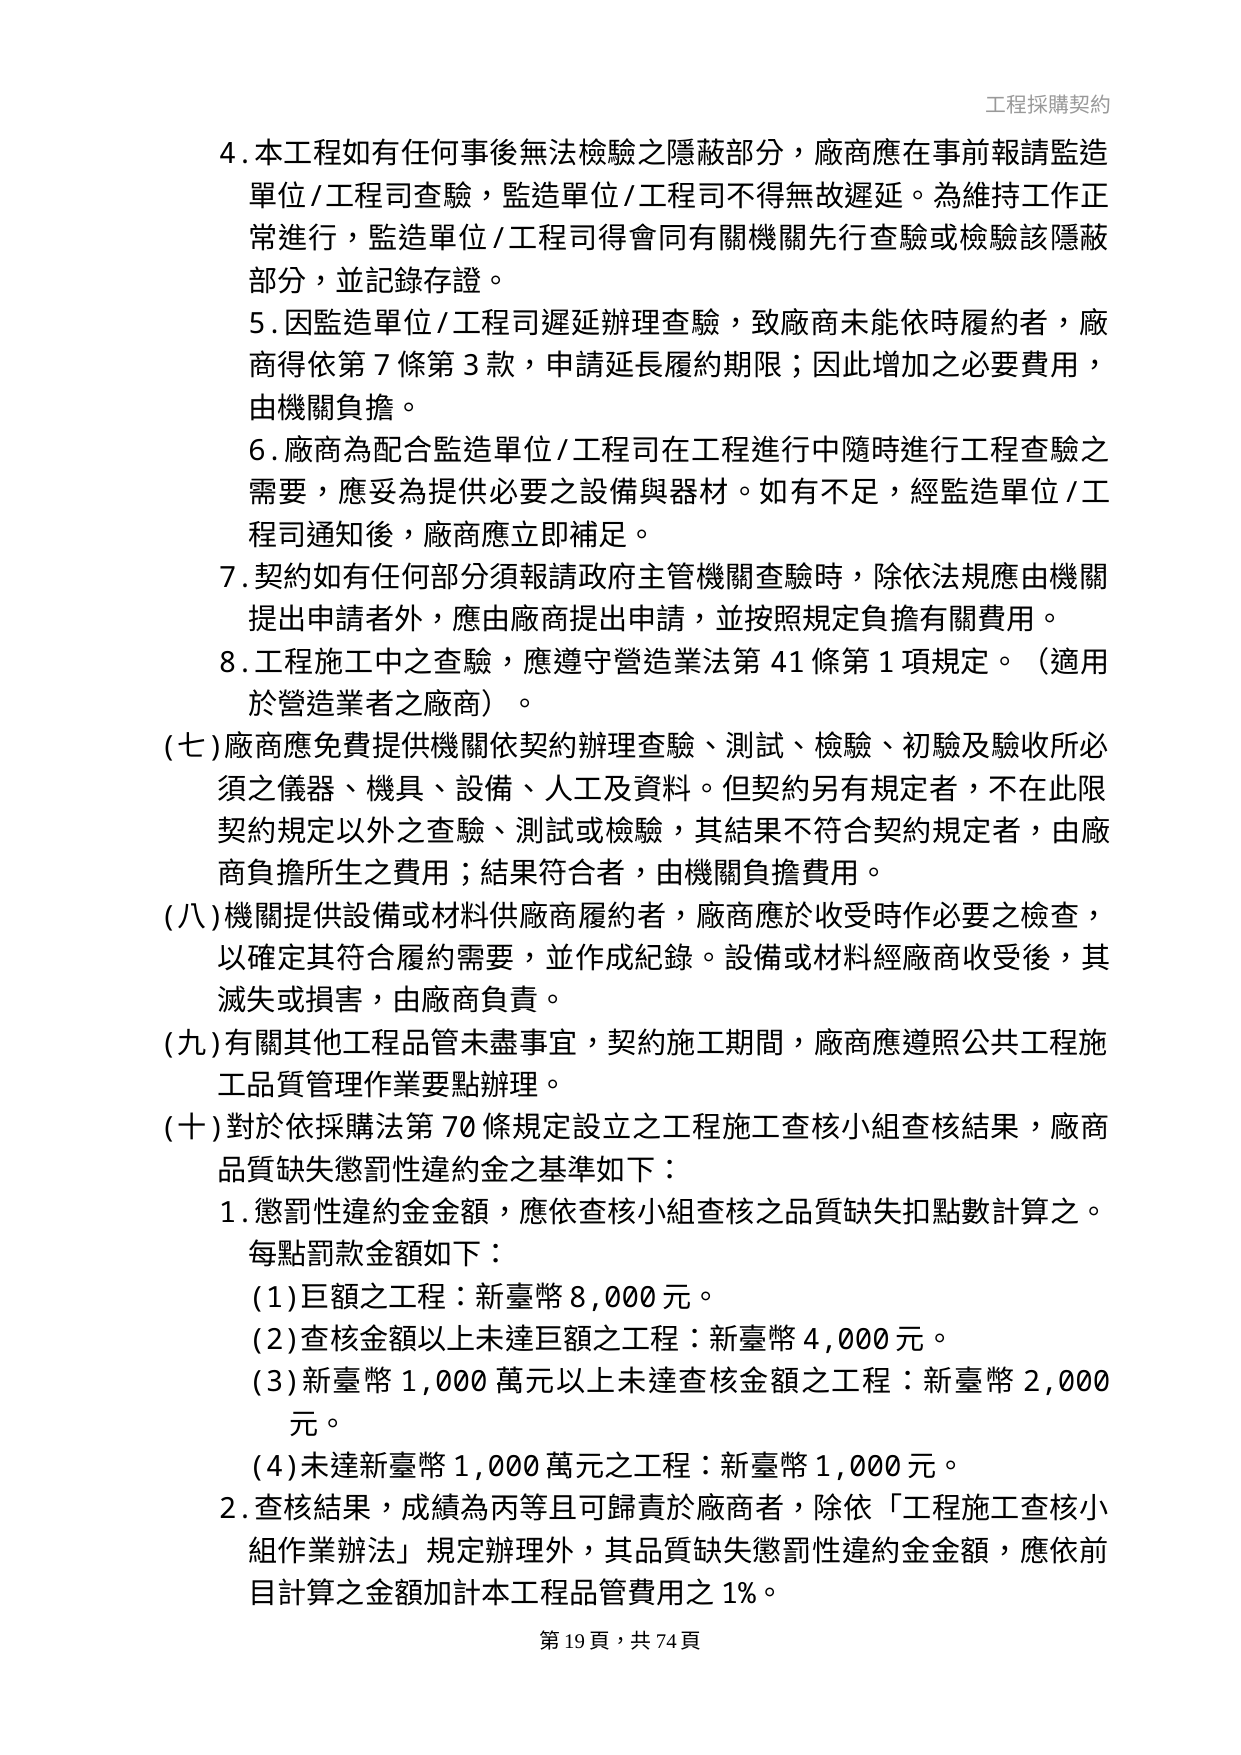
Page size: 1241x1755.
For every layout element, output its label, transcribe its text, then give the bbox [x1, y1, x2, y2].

text 8.工程施工中之查驗，應遵守營造業法第41條第1項規定。（適用於營造業者之廠商）。 [218, 638, 1110, 723]
text (4)未達新臺幣1,000萬元之工程：新臺幣1,000元。 [248, 1443, 1110, 1485]
text (1)巨額之工程：新臺幣8,000元。 [248, 1273, 1110, 1316]
text (2)查核金額以上未達巨額之工程：新臺幣4,000元。 [248, 1316, 1110, 1358]
text (十)對於依採購法第70條規定設立之工程施工查核小組查核結果，廠商品質缺失懲罰性違約金之基準如下： [159, 1104, 1110, 1188]
text 6.廠商為配合監造單位/工程司在工程進行中隨時進行工程查驗之需要，應妥為提供必要之設備與器材。如有不足，經監造單位/工程司通知後，廠商應立即補足。 [248, 426, 1110, 553]
text (八)機關提供設備或材料供廠商履約者，廠商應於收受時作必要之檢查，以確定其符合履約需要，並作成紀錄。設備或材料經廠商收受後，其滅失或損害，由廠商負責。 [159, 892, 1110, 1019]
text (3)新臺幣1,000萬元以上未達查核金額之工程：新臺幣2,000元。 [248, 1358, 1110, 1443]
text 7.契約如有任何部分須報請政府主管機關查驗時，除依法規應由機關提出申請者外，應由廠商提出申請，並按照規定負擔有關費用。 [218, 553, 1110, 638]
text 1.懲罰性違約金金額，應依查核小組查核之品質缺失扣點數計算之。每點罰款金額如下： [218, 1188, 1110, 1273]
text 4.本工程如有任何事後無法檢驗之隱蔽部分，廠商應在事前報請監造單位/工程司查驗，監造單位/工程司不得無故遲延。為維持工作正常進行，監造單位/工程司得會同有關機關先行查驗或檢驗該隱蔽部分，並記錄存證。 [218, 130, 1110, 299]
text (九)有關其他工程品管未盡事宜，契約施工期間，廠商應遵照公共工程施工品質管理作業要點辦理。 [159, 1019, 1110, 1104]
text 5.因監造單位/工程司遲延辦理查驗，致廠商未能依時履約者，廠商得依第7條第3款，申請延長履約期限；因此增加之必要費用，由機關負擔。 [248, 299, 1110, 426]
text 2.查核結果，成績為丙等且可歸責於廠商者，除依「工程施工查核小組作業辦法」規定辦理外，其品質缺失懲罰性違約金金額，應依前目計算之金額加計本工程品管費用之1%。 [218, 1485, 1110, 1612]
text (七)廠商應免費提供機關依契約辦理查驗、測試、檢驗、初驗及驗收所必須之儀器、機具、設備、人工及資料。但契約另有規定者，不在此限。契約規定以外之查驗、測試或檢驗，其結果不符合契約規定者，由廠商負擔所生之費用；結果符合者，由機關負擔費用。 [159, 723, 1110, 892]
